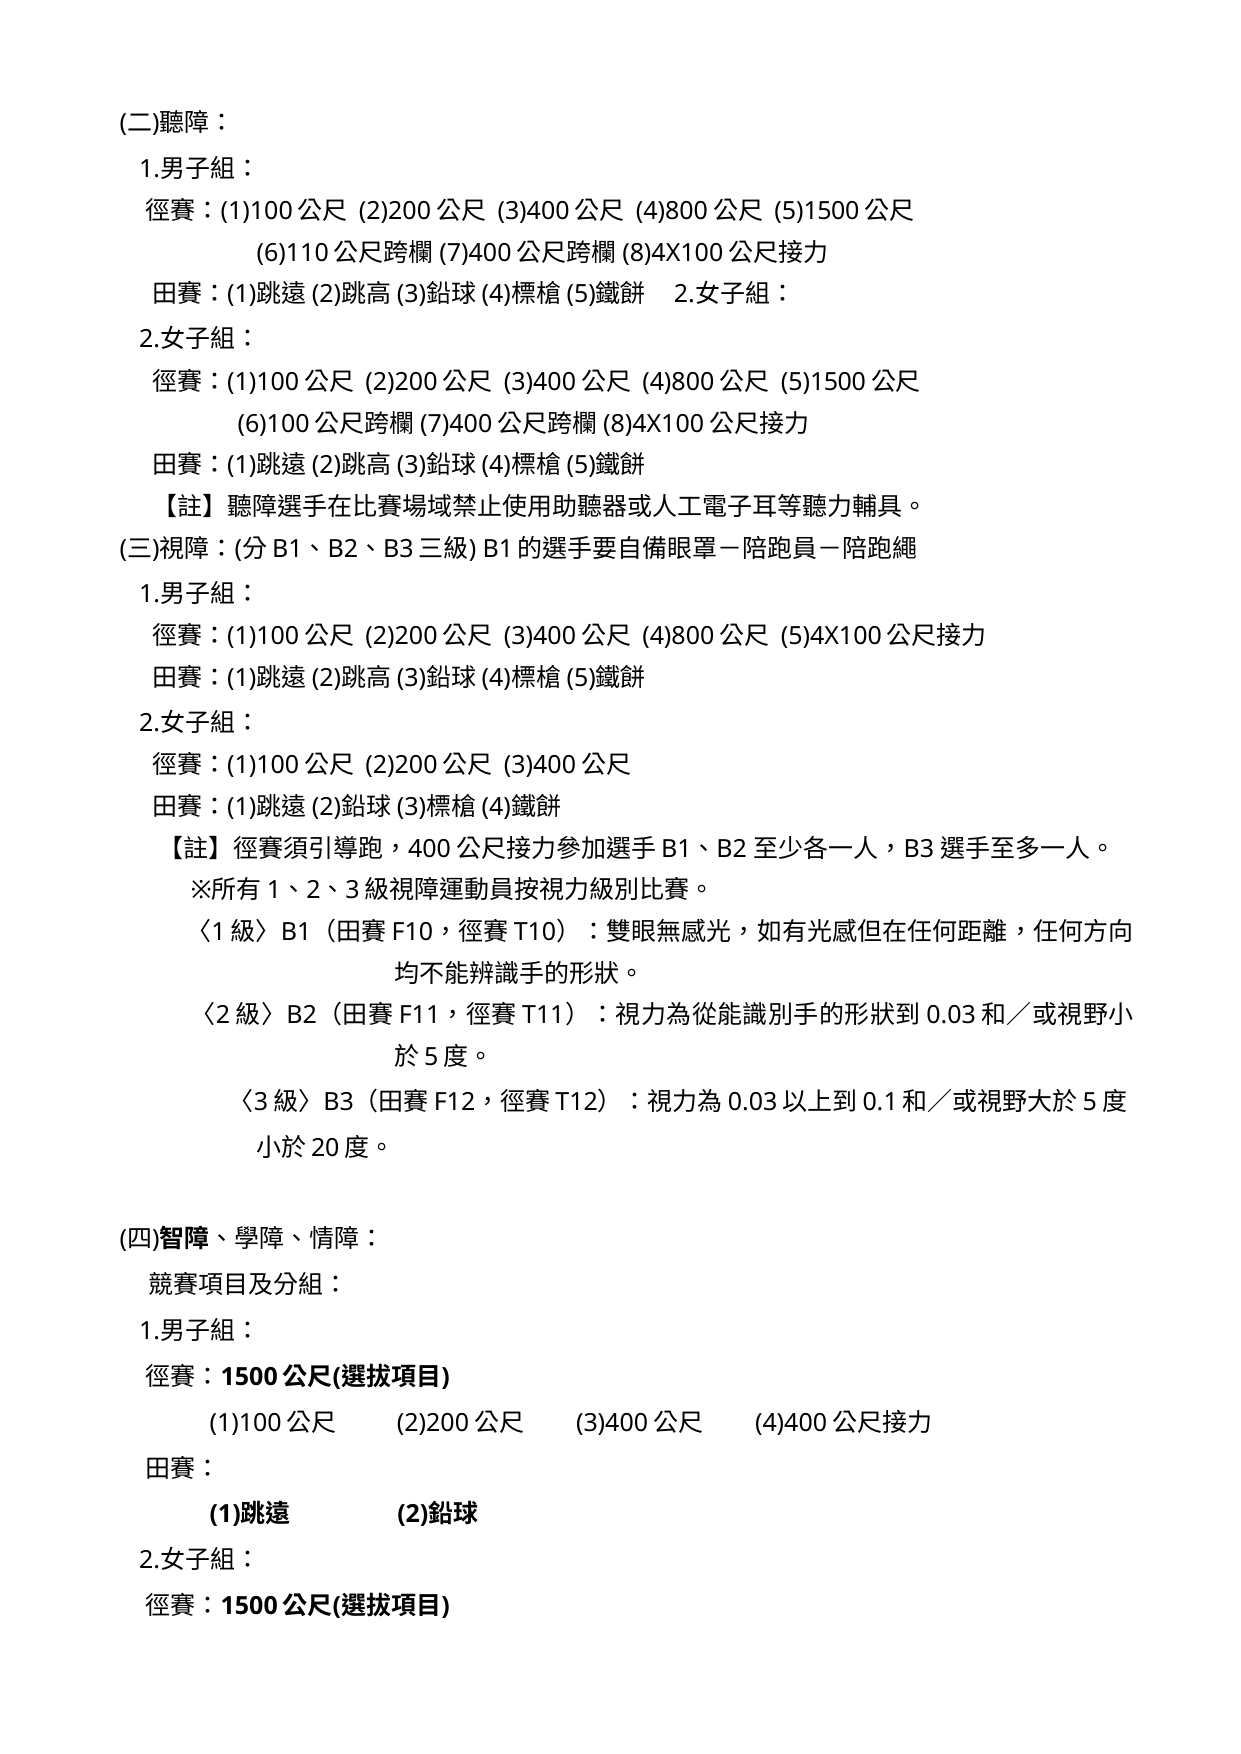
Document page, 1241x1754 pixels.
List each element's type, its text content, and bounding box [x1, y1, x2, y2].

text 競賽項目及分組： [106, 1257, 1134, 1303]
text 1.男子組： [106, 1303, 1134, 1349]
text 〈3級〉B3（田賽F12，徑賽T12）：視力為0.03以上到0.1和／或視野大於5度 [106, 1074, 1134, 1119]
text (6)100公尺跨欄 (7)400公尺跨欄 (8)4X100公尺接力 [106, 399, 1134, 440]
text 【註】聽障選手在比賽場域禁止使用助聽器或人工電子耳等聽力輔具。 [106, 482, 1134, 524]
text 田賽：(1)跳遠 (2)跳高 (3)鉛球 (4)標槍 (5)鐵餅 2.女子組： [106, 269, 1134, 311]
text 〈2級〉B2（田賽F11，徑賽T11）：視力為從能識別手的形狀到0.03和／或視野小於5度。 [106, 990, 1134, 1074]
table_header (1)100公尺 [206, 1395, 394, 1440]
text 田賽：(1)跳遠 (2)鉛球 (3)標槍 (4)鐵餅 [106, 782, 1134, 824]
text 1.男子組： [106, 565, 1134, 611]
table_header (1)跳遠 [206, 1486, 394, 1532]
text 田賽： [106, 1440, 1134, 1486]
text 徑賽：(1)100公尺 (2)200公尺 (3)400公尺 [106, 740, 1134, 782]
text (三)視障：(分B1、B2、B3三級) B1的選手要自備眼罩－陪跑員－陪跑繩 [106, 524, 1134, 565]
table_header (2)鉛球 [394, 1486, 582, 1532]
text 2.女子組： [106, 311, 1134, 357]
text 2.女子組： [106, 694, 1134, 740]
text 2.女子組： [106, 1532, 1134, 1578]
text 徑賽：(1)100公尺 (2)200公尺 (3)400公尺 (4)800公尺 (5)4X100公尺接力 [106, 611, 1134, 653]
table_header (2)200公尺 [394, 1395, 573, 1440]
text 徑賽：1500公尺(選拔項目) [106, 1349, 1134, 1394]
text ※所有1、2、3級視障運動員按視力級別比賽。 [106, 865, 1134, 907]
table_header (4)400公尺接力 [752, 1395, 981, 1440]
text 小於20度。 [106, 1119, 1134, 1165]
text 1.男子組： [106, 140, 1134, 186]
text (6)110公尺跨欄 (7)400公尺跨欄 (8)4X100公尺接力 [106, 228, 1134, 269]
text 【註】徑賽須引導跑，400公尺接力參加選手B1、B2 至少各一人，B3 選手至多一人。 [106, 824, 1134, 865]
text 徑賽：(1)100公尺 (2)200公尺 (3)400公尺 (4)800公尺 (5)1500公尺 [106, 357, 1134, 399]
text 田賽：(1)跳遠 (2)跳高 (3)鉛球 (4)標槍 (5)鐵餅 [106, 440, 1134, 482]
text 徑賽：1500公尺(選拔項目) [106, 1578, 1134, 1624]
text 〈1級〉B1（田賽F10，徑賽T10）：雙眼無感光，如有光感但在任何距離，任何方向均不能辨識手的形狀。 [106, 907, 1134, 990]
text 田賽：(1)跳遠 (2)跳高 (3)鉛球 (4)標槍 (5)鐵餅 [106, 653, 1134, 694]
table_header (3)400公尺 [573, 1395, 752, 1440]
text (二)聽障： [106, 94, 1134, 140]
text (四)智障、學障、情障： [106, 1211, 1134, 1257]
text 徑賽：(1)100公尺 (2)200公尺 (3)400公尺 (4)800公尺 (5)1500公尺 [106, 186, 1134, 228]
